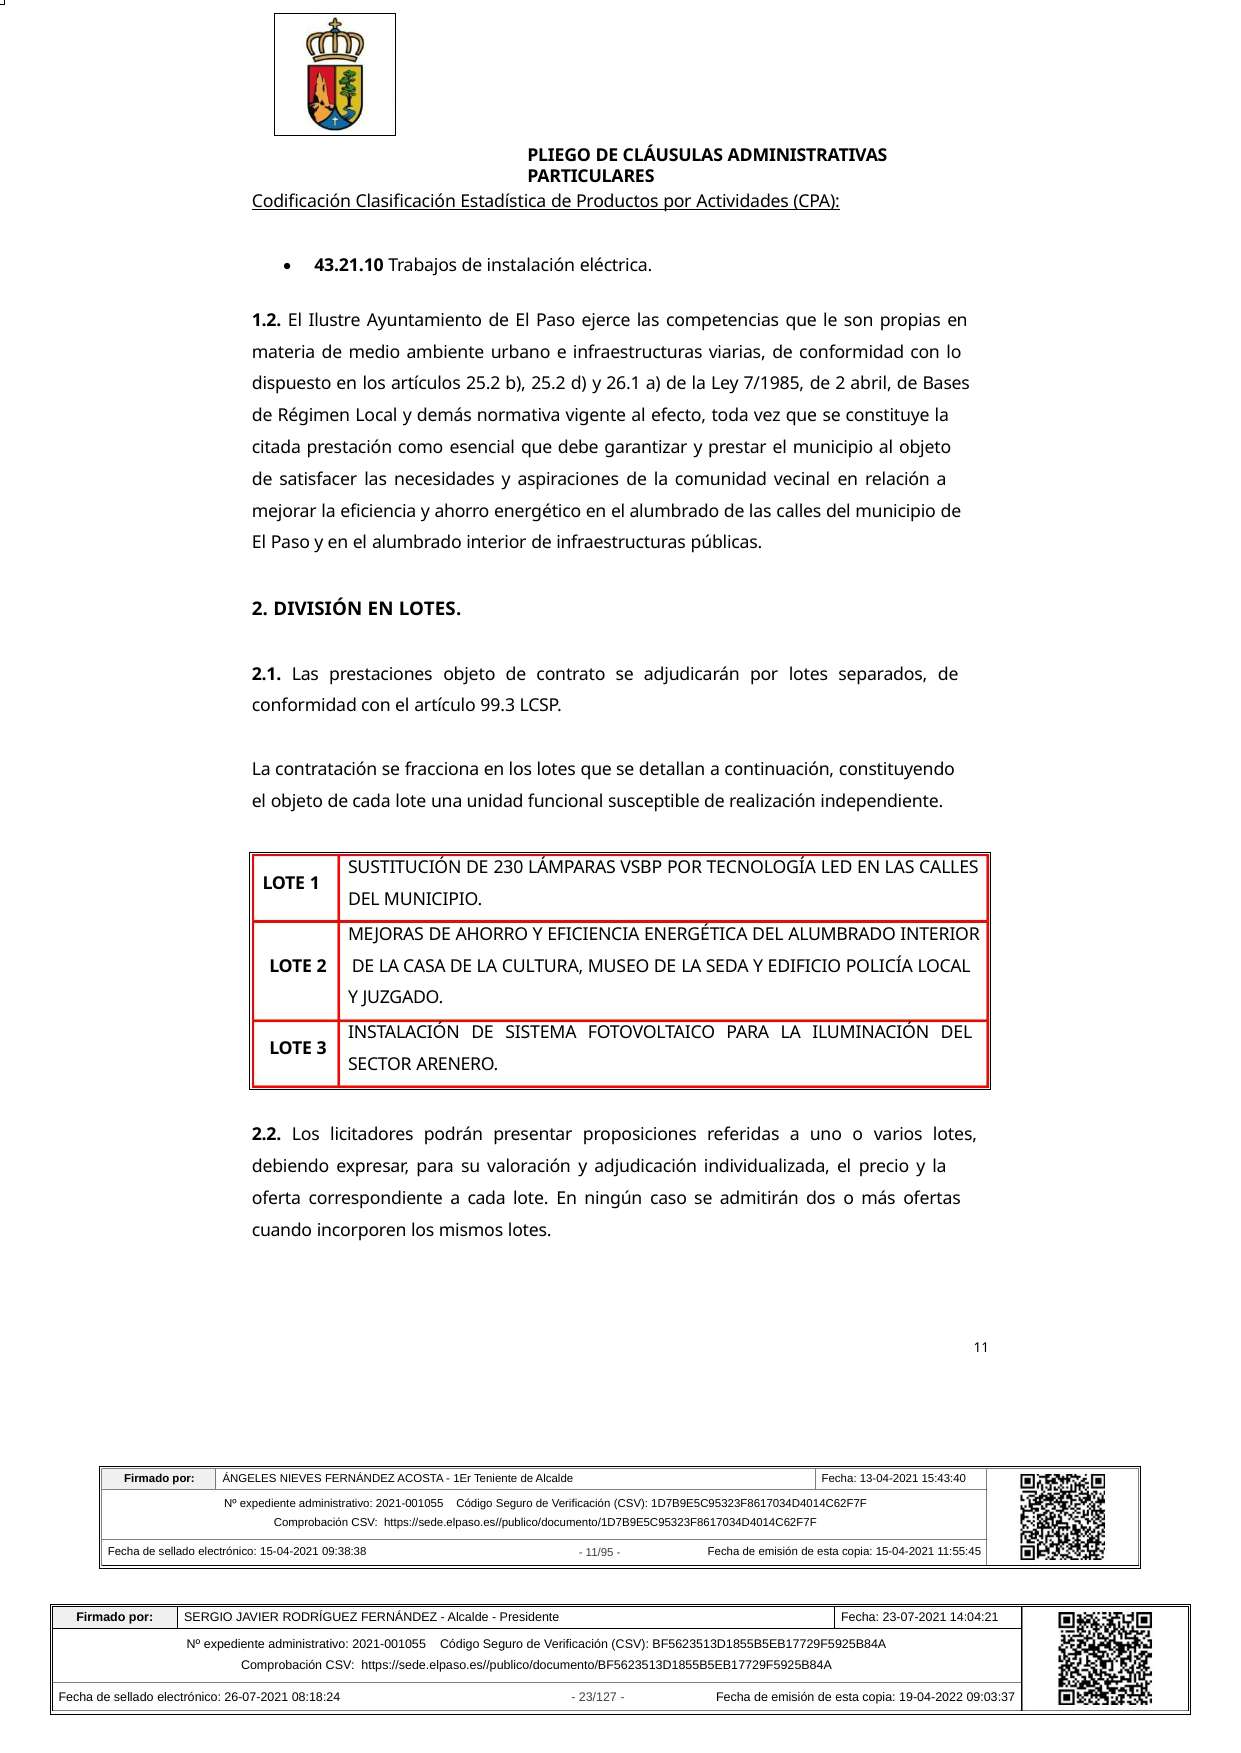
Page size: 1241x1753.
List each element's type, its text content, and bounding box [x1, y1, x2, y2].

text Fecha: 13-04-2021 15:43:40 [821, 1473, 987, 1485]
text - 11/95 - [578, 1546, 638, 1559]
text materia de medio ambiente urbano e infraestructuras viarias, de conformidad con lo [252, 342, 1013, 362]
text oferta correspondiente a cada lote. En ningún caso se admitirán dos o más ofertas [252, 1188, 1013, 1208]
text mejorar la eficiencia y ahorro energético en el alumbrado de las calles del municipio de [252, 501, 1013, 521]
text 2 [252, 596, 262, 619]
text LOTE 3 [269, 1038, 347, 1059]
text 43.21.10 Trabajos de instalación eléctrica. [314, 254, 689, 276]
text el objeto de cada lote una unidad funcional susceptible de realización independiente. [252, 791, 1013, 812]
text .1. Las prestaciones objeto de contrato se adjudicarán por lotes separados, de [261, 663, 1013, 684]
text conformidad con el artículo 99.3 LCSP. [252, 696, 601, 716]
text Y JUZGADO. [348, 988, 1002, 1008]
text .2. El Ilustre Ayuntamiento de El Paso ejerce las competencias que le son propias en [261, 309, 1013, 330]
text La contratación se fracciona en los lotes que se detallan a continuación, constituyendo [252, 759, 1013, 780]
text citada prestación como esencial que debe garantizar y prestar el municipio al objeto [252, 437, 1013, 458]
text • [283, 254, 314, 275]
text Comprobación CSV: https://sede.elpaso.es//publico/documento/BF5623513D1855B5EB17729F5925B84A [241, 1658, 912, 1672]
text Nº expediente administrativo: 2021-001055 Código Seguro de Verificación (CSV): BF5623513D1855B5EB17729F5925B84A [186, 1638, 912, 1652]
text DEL MUNICIPIO. [348, 889, 503, 910]
text Nº expediente administrativo: 2021-001055 Código Seguro de Verificación (CSV): 1D7B9E5C95323F8617034D4014C62F7F [224, 1498, 889, 1511]
text . DIVISIÓN EN LOTES. [262, 596, 473, 619]
text Comprobación CSV: https://sede.elpaso.es//publico/documento/1D7B9E5C95323F8617034D4014C62F7F [273, 1517, 889, 1529]
text SERGIO JAVIER RODRÍGUEZ FERNÁNDEZ - Alcalde - Presidente [184, 1610, 586, 1624]
text de Régimen Local y demás normativa vigente al efecto, toda vez que se constituye la [252, 405, 1013, 426]
text Firmado por: [124, 1473, 211, 1485]
text Firmado por: [76, 1610, 172, 1624]
text LOTE 2 DE LA CASA DE LA CULTURA, MUSEO DE LA SEDA Y EDIFICIO POLICÍA LOCAL [269, 955, 1002, 976]
text SUSTITUCIÓN DE 230 LÁMPARAS VSBP POR TECNOLOGÍA LED EN LAS CALLES [348, 857, 1002, 878]
text 2 [252, 1129, 257, 1137]
text Fecha de emisión de esta copia: 19-04-2022 09:03:37 [716, 1690, 1040, 1704]
text INSTALACIÓN DE SISTEMA FOTOVOLTAICO PARA LA ILUMINACIÓN DEL [348, 1022, 1003, 1043]
text de satisfacer las necesidades y aspiraciones de la comunidad vecinal en relación a [252, 469, 1013, 489]
text PLIEGO DE CLÁUSULAS ADMINISTRATIVAS PARTICULARES [527, 145, 1013, 187]
text Fecha de sellado electrónico: 15-04-2021 09:38:38 [108, 1546, 390, 1558]
text 1 [252, 309, 261, 330]
text LOTE 1 [262, 873, 340, 894]
text El Paso y en el alumbrado interior de infraestructuras públicas. [252, 533, 1013, 553]
text Fecha de emisión de esta copia: 15-04-2021 11:55:45 [707, 1546, 1006, 1558]
text Codificación Clasificación Estadística de Productos por Actividades (CPA): [252, 191, 906, 212]
text cuando incorporen los mismos lotes. [252, 1220, 1013, 1240]
text 2 [252, 1124, 261, 1138]
text .2. Los licitadores podrán presentar proposiciones referidas a uno o varios lotes, [261, 1124, 1014, 1145]
text 11 [973, 1339, 1009, 1356]
text 2 [252, 1140, 261, 1145]
text ÁNGELES NIEVES FERNÁNDEZ ACOSTA - 1Er Teniente de Alcalde [222, 1473, 601, 1485]
picture [51, 1605, 1190, 1714]
text Fecha de sellado electrónico: 26-07-2021 08:18:24 [58, 1690, 365, 1704]
text debiendo expresar, para su valoración y adjudicación individualizada, el precio y la [252, 1156, 1013, 1177]
text 2 [252, 663, 261, 678]
text Fecha: 23-07-2021 14:04:21 [841, 1610, 1022, 1624]
picture [275, 14, 395, 135]
text MEJORAS DE AHORRO Y EFICIENCIA ENERGÉTICA DEL ALUMBRADO INTERIOR [348, 924, 1003, 944]
picture [250, 853, 990, 1089]
text - 23/127 - [571, 1691, 643, 1705]
picture [100, 1467, 1140, 1568]
text SECTOR ARENERO. [348, 1054, 527, 1074]
text dispuesto en los artículos 25.2 b), 25.2 d) y 26.1 a) de la Ley 7/1985, de 2 abril, de Bases [252, 373, 1013, 394]
text 2 [252, 669, 257, 677]
